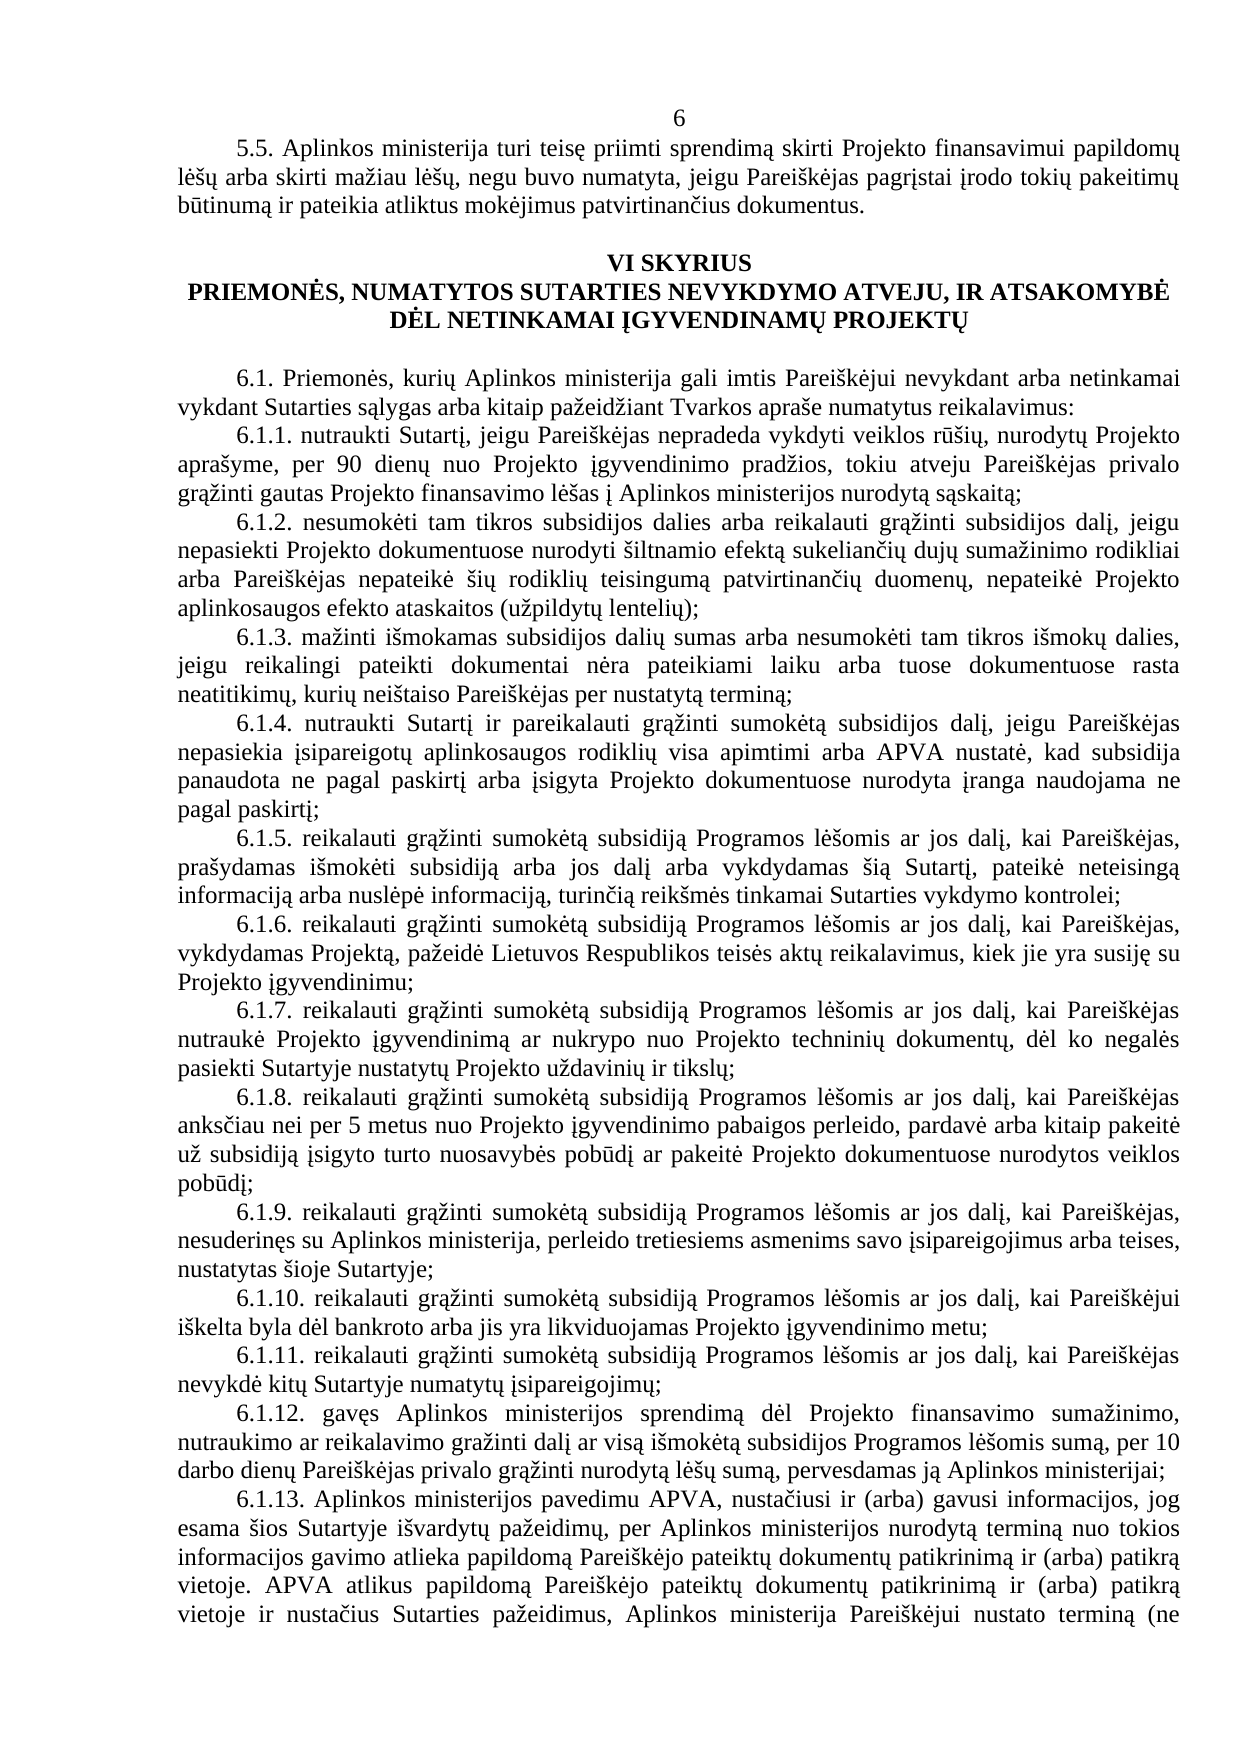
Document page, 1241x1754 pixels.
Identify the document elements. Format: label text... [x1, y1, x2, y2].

text 6.1.13. Aplinkos ministerijos pavedimu APVA, nustačiusi ir (arba) gavusi informacijos, jog esama šios Sutartyje išvardytų pažeidimų, per Aplinkos ministerijos nurodytą terminą nuo tokios informacijos gavimo atlieka papildomą Pareiškėjo pateiktų dokumentų patikrinimą ir (arba) patikrą vietoje. APVA atlikus papildomą Pareiškėjo pateiktų dokumentų patikrinimą ir (arba) patikrą vietoje ir nustačius Sutarties pažeidimus, Aplinkos ministerija Pareiškėjui nustato terminą (ne [177, 1484, 1181, 1628]
text 6.1.1. nutraukti Sutartį, jeigu Pareiškėjas nepradeda vykdyti veiklos rūšių, nurodytų Projekto aprašyme, per 90 dienų nuo Projekto įgyvendinimo pradžios, tokiu atveju Pareiškėjas privalo grąžinti gautas Projekto finansavimo lėšas į Aplinkos ministerijos nurodytą sąskaitą; [177, 420, 1181, 507]
text 6.1.5. reikalauti grąžinti sumokėtą subsidiją Programos lėšomis ar jos dalį, kai Pareiškėjas, prašydamas išmokėti subsidiją arba jos dalį arba vykdydamas šią Sutartį, pateikė neteisingą informaciją arba nuslėpė informaciją, turinčią reikšmės tinkamai Sutarties vykdymo kontrolei; [177, 823, 1181, 909]
text 6.1.8. reikalauti grąžinti sumokėtą subsidiją Programos lėšomis ar jos dalį, kai Pareiškėjas anksčiau nei per 5 metus nuo Projekto įgyvendinimo pabaigos perleido, pardavė arba kitaip pakeitė už subsidiją įsigyto turto nuosavybės pobūdį ar pakeitė Projekto dokumentuose nurodytos veiklos pobūdį; [177, 1082, 1181, 1197]
text 6.1.9. reikalauti grąžinti sumokėtą subsidiją Programos lėšomis ar jos dalį, kai Pareiškėjas, nesuderinęs su Aplinkos ministerija, perleido tretiesiems asmenims savo įsipareigojimus arba teises, nustatytas šioje Sutartyje; [177, 1197, 1181, 1283]
text 6.1.12. gavęs Aplinkos ministerijos sprendimą dėl Projekto finansavimo sumažinimo, nutraukimo ar reikalavimo gražinti dalį ar visą išmokėtą subsidijos Programos lėšomis sumą, per 10 darbo dienų Pareiškėjas privalo grąžinti nurodytą lėšų sumą, pervesdamas ją Aplinkos ministerijai; [177, 1398, 1181, 1484]
text 6.1.3. mažinti išmokamas subsidijos dalių sumas arba nesumokėti tam tikros išmokų dalies, jeigu reikalingi pateikti dokumentai nėra pateikiami laiku arba tuose dokumentuose rasta neatitikimų, kurių neištaiso Pareiškėjas per nustatytą terminą; [177, 622, 1181, 708]
text 6.1.7. reikalauti grąžinti sumokėtą subsidiją Programos lėšomis ar jos dalį, kai Pareiškėjas nutraukė Projekto įgyvendinimą ar nukrypo nuo Projekto techninių dokumentų, dėl ko negalės pasiekti Sutartyje nustatytų Projekto uždavinių ir tikslų; [177, 995, 1181, 1082]
text 6.1.10. reikalauti grąžinti sumokėtą subsidiją Programos lėšomis ar jos dalį, kai Pareiškėjui iškelta byla dėl bankroto arba jis yra likviduojamas Projekto įgyvendinimo metu; [177, 1283, 1181, 1340]
text 6.1.11. reikalauti grąžinti sumokėtą subsidiją Programos lėšomis ar jos dalį, kai Pareiškėjas nevykdė kitų Sutartyje numatytų įsipareigojimų; [177, 1340, 1181, 1398]
text PRIEMONĖS, NUMATYTOS SUTARTIES NEVYKDYMO ATVEJU, IR ATSAKOMYBĖ DĖL NETINKAMAI ĮGYVENDINAMŲ PROJEKTŲ [177, 277, 1181, 334]
text VI SKYRIUS [177, 248, 1181, 277]
text 6.1. Priemonės, kurių Aplinkos ministerija gali imtis Pareiškėjui nevykdant arba netinkamai vykdant Sutarties sąlygas arba kitaip pažeidžiant Tvarkos apraše numatytus reikalavimus: [177, 363, 1181, 420]
text 6.1.4. nutraukti Sutartį ir pareikalauti grąžinti sumokėtą subsidijos dalį, jeigu Pareiškėjas nepasiekia įsipareigotų aplinkosaugos rodiklių visa apimtimi arba APVA nustatė, kad subsidija panaudota ne pagal paskirtį arba įsigyta Projekto dokumentuose nurodyta įranga naudojama ne pagal paskirtį; [177, 708, 1181, 823]
text 6.1.2. nesumokėti tam tikros subsidijos dalies arba reikalauti grąžinti subsidijos dalį, jeigu nepasiekti Projekto dokumentuose nurodyti šiltnamio efektą sukeliančių dujų sumažinimo rodikliai arba Pareiškėjas nepateikė šių rodiklių teisingumą patvirtinančių duomenų, nepateikė Projekto aplinkosaugos efekto ataskaitos (užpildytų lentelių); [177, 507, 1181, 622]
text 5.5. Aplinkos ministerija turi teisę priimti sprendimą skirti Projekto finansavimui papildomų lėšų arba skirti mažiau lėšų, negu buvo numatyta, jeigu Pareiškėjas pagrįstai įrodo tokių pakeitimų būtinumą ir pateikia atliktus mokėjimus patvirtinančius dokumentus. [177, 133, 1181, 219]
text 6.1.6. reikalauti grąžinti sumokėtą subsidiją Programos lėšomis ar jos dalį, kai Pareiškėjas, vykdydamas Projektą, pažeidė Lietuvos Respublikos teisės aktų reikalavimus, kiek jie yra susiję su Projekto įgyvendinimu; [177, 909, 1181, 995]
